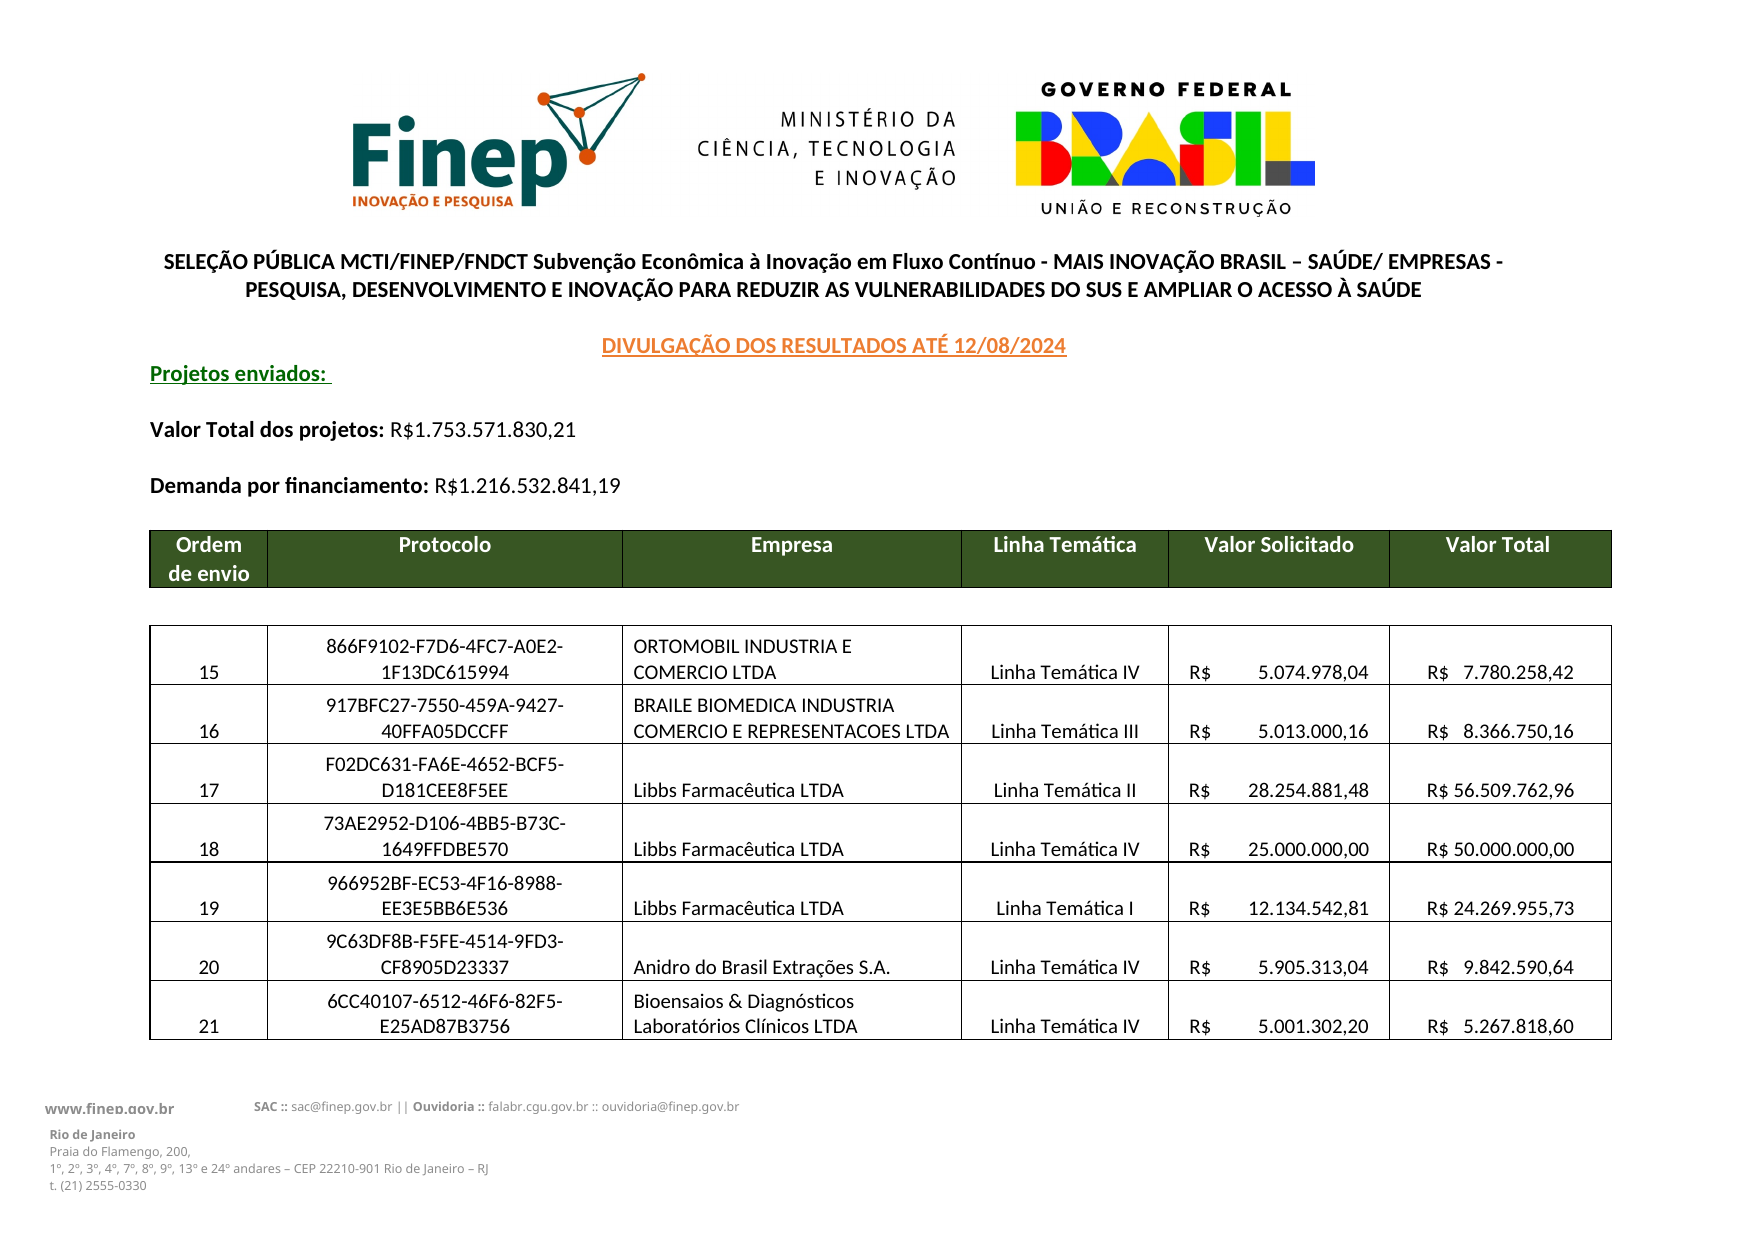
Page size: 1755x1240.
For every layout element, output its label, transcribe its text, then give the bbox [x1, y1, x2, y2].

table_cell R$ 5.001.302,20 [1169, 981, 1389, 1039]
table_cell 21 [151, 981, 267, 1039]
table_cell 73AE2952-D106-4BB5-B73C-1649FFDBE570 [268, 804, 622, 861]
table_cell R$ 5.267.818,60 [1390, 981, 1611, 1039]
table_cell R$ 12.134.542,81 [1169, 863, 1389, 921]
table_cell R$ 7.780.258,42 [1390, 626, 1611, 684]
table_cell R$ 9.842.590,64 [1390, 922, 1611, 979]
table_cell Linha Temática IV [962, 922, 1168, 979]
table_cell R$ 24.269.955,73 [1390, 863, 1611, 921]
table_cell 19 [151, 863, 267, 921]
table_cell Libbs Farmacêutica LTDA [623, 804, 961, 861]
table_cell 866F9102-F7D6-4FC7-A0E2-1F13DC615994 [268, 626, 622, 684]
table_cell R$ 5.074.978,04 [1169, 626, 1389, 684]
table_cell 15 [151, 626, 267, 684]
table_cell R$ 28.254.881,48 [1169, 744, 1389, 802]
table_cell 17 [151, 744, 267, 802]
table_cell Linha Temática III [962, 685, 1168, 743]
table_cell 18 [151, 804, 267, 861]
table_cell Linha Temática IV [962, 981, 1168, 1039]
table_cell F02DC631-FA6E-4652-BCF5-D181CEE8F5EE [268, 744, 622, 802]
table_cell Bioensaios & Diagnósticos Laboratórios Clínicos LTDA [623, 981, 961, 1039]
table_cell Anidro do Brasil Extrações S.A. [623, 922, 961, 979]
table_cell R$ 50.000.000,00 [1390, 804, 1611, 861]
table_cell Libbs Farmacêutica LTDA [623, 744, 961, 802]
table_cell 6CC40107-6512-46F6-82F5-E25AD87B3756 [268, 981, 622, 1039]
table_cell BRAILE BIOMEDICA INDUSTRIA COMERCIO E REPRESENTACOES LTDA [623, 685, 961, 743]
table_cell Linha Temática II [962, 744, 1168, 802]
table_cell Linha Temática I [962, 863, 1168, 921]
table_cell Libbs Farmacêutica LTDA [623, 863, 961, 921]
table_cell Linha Temática IV [962, 804, 1168, 861]
table_cell ORTOMOBIL INDUSTRIA E COMERCIO LTDA [623, 626, 961, 684]
table_cell R$ 25.000.000,00 [1169, 804, 1389, 861]
table_cell R$ 56.509.762,96 [1390, 744, 1611, 802]
table_cell 966952BF-EC53-4F16-8988-EE3E5BB6E536 [268, 863, 622, 921]
table_cell 20 [151, 922, 267, 979]
table_cell 917BFC27-7550-459A-9427-40FFA05DCCFF [268, 685, 622, 743]
table_cell R$ 5.905.313,04 [1169, 922, 1389, 979]
table_cell 16 [151, 685, 267, 743]
table_cell 9C63DF8B-F5FE-4514-9FD3-CF8905D23337 [268, 922, 622, 979]
table_cell R$ 8.366.750,16 [1390, 685, 1611, 743]
table_cell Linha Temática IV [962, 626, 1168, 684]
table_cell R$ 5.013.000,16 [1169, 685, 1389, 743]
